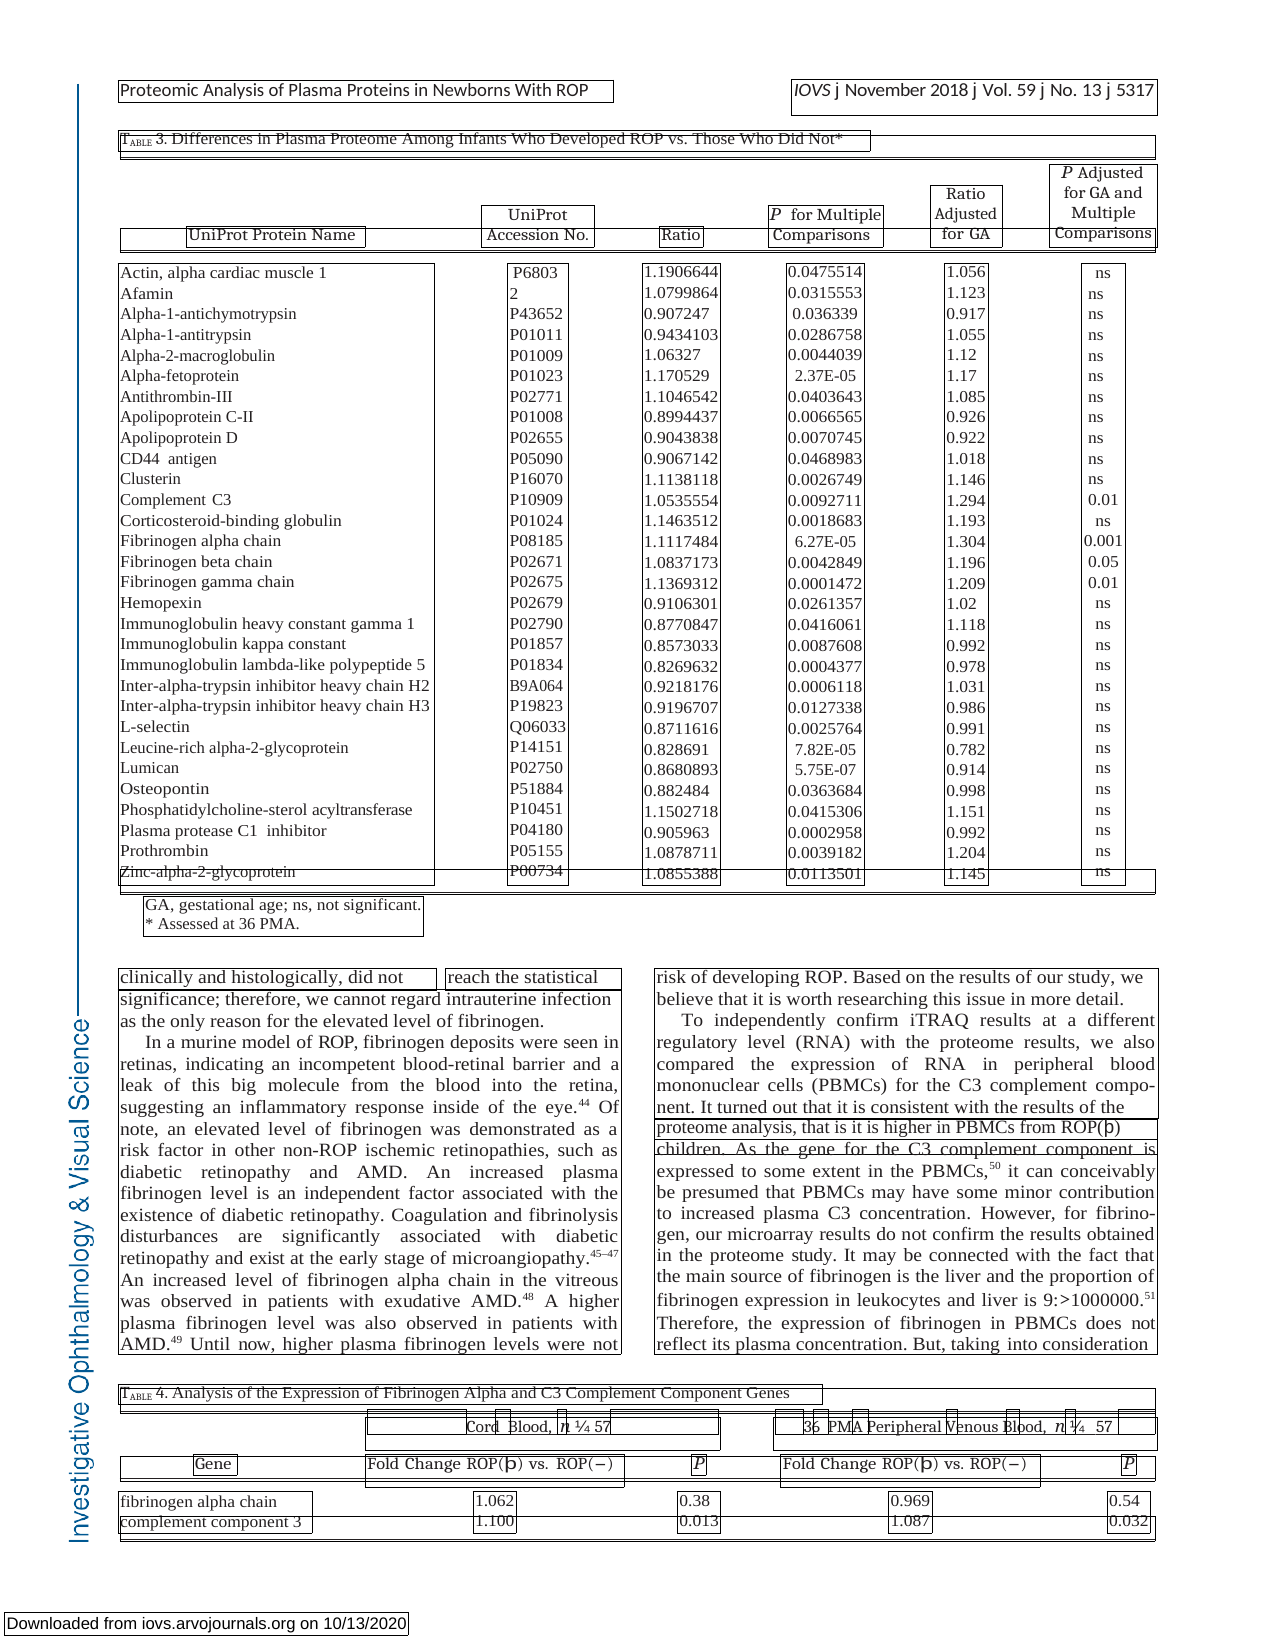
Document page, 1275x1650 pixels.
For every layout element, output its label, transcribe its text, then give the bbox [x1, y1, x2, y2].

text P for Multiple [769, 206, 882, 224]
text 0.991 [946, 719, 987, 738]
text 1.1369312 [644, 573, 720, 593]
text 1.196 [946, 553, 987, 572]
text [475, 1511, 516, 1516]
text 0.992 [946, 822, 987, 842]
text Cord Blood, n ¼ 57 [567, 1418, 610, 1434]
text 36 PMA Peripheral Venous Blood, n ¼ 57 [869, 1418, 946, 1434]
text Zinc-alpha-2-glycoprotein [171, 870, 249, 881]
text 0.54 [1109, 1492, 1150, 1510]
text [1109, 1511, 1150, 1516]
text P68032 P43652 P01011 P01009 P01023 P02771 P01008 P02655 P05090 P16070 P10909 P01024 P08185 P02671 P02675 P02679 P02790 P01857 P01834 B9A064 P19823 Q06033 P14151 P02750 P51884 P10451 P04180 P05155 P00734 P25311 [509, 264, 566, 869]
text 0.9434103 [644, 324, 720, 343]
text 0.0001472 [788, 573, 864, 593]
text 0.914 [946, 760, 987, 779]
text Fold Change ROP(þ) vs. ROP(-) [782, 1457, 1040, 1473]
text 0.782 [946, 739, 987, 759]
text 0.032 [1109, 1517, 1150, 1530]
text 1.062 [475, 1492, 516, 1510]
text 1.209 [946, 573, 987, 593]
text 1.17 [946, 366, 987, 385]
text risk of developing ROP. Based on the results of our study, we [656, 969, 1158, 988]
text Ratio [661, 229, 703, 244]
text 0.0066565 [788, 407, 864, 426]
text 6.27E-05 [794, 532, 864, 551]
text [679, 1511, 720, 1516]
text [946, 864, 987, 869]
text [890, 1511, 932, 1516]
text 1.100 [475, 1517, 516, 1530]
text 0.969 [890, 1492, 932, 1510]
text 1.031 [946, 677, 987, 696]
text 1.123 [946, 283, 987, 302]
text 1.193 [946, 511, 987, 530]
text 1.146 [946, 469, 987, 489]
text In a murine model of ROP, fibrinogen deposits were seen in retinas, indicating an incompetent blood-retinal barrier and a leak of this big molecule from the blood into the retina, suggesting an inflammatory response inside of the eye.44 Of note, an elevated level of fibrinogen was demonstrated as a risk factor in other non-ROP ischemic retinopathies, such as diabetic retinopathy and AMD. An increased plasma fibrinogen level is an independent factor associated with the existence of diabetic retinopathy. Coagulation and fibrinolysis disturbances are significantly associated with diabetic retinopathy and exist at the early stage of microangiopathy.45–47 An increased level of fibrinogen alpha chain in the vitreous was observed in patients with exudative AMD.48 A higher plasma fibrinogen level was also observed in patients with AMD.49 Until now, higher plasma fibrinogen levels were not directly linked with a higher [120, 1031, 619, 1354]
text * Assessed at 36 PMA. [145, 914, 423, 933]
text 0.0004377 [788, 656, 864, 676]
text children. As the gene for the C3 complement component is expressed to some extent in the PBMCs,50 it can conceivably be presumed that PBMCs may have some minor contribution to increased plasma C3 concentration. However, for fibrino- gen, our microarray results do not confirm the results obtained in the proteome study. It may be connected with the fact that the main source of fibrinogen is the liver and the proportion of fibrinogen expression in leukocytes and liver is 9:>1000000.51 Therefore, the expression of fibrinogen in PBMCs does not reflect its plasma concentration. But, taking into consideration [656, 1140, 1156, 1354]
text [788, 864, 864, 869]
text reach the statistical [447, 969, 621, 988]
text Osteopontin [120, 779, 433, 798]
text 0.0002958 [788, 822, 864, 842]
text for GA [932, 229, 1000, 243]
text Cord Blood, n ¼ 57 [368, 1418, 466, 1434]
text Cord Blood, n ¼ 57 [511, 1418, 557, 1434]
text Comparisons [773, 229, 882, 244]
text 0.0113501 [788, 870, 864, 883]
text 0.0286758 [788, 324, 864, 343]
text 1.055 [946, 324, 987, 343]
text 0.8994437 [644, 407, 720, 426]
text 1.12 [946, 345, 987, 364]
text 0.0468983 [788, 449, 864, 468]
text 0.992 [946, 636, 987, 655]
text 0.0403643 [788, 387, 864, 406]
text 0.917 [946, 303, 987, 323]
text 1.02 [946, 594, 987, 613]
text 1.294 [946, 490, 987, 509]
text 0.8680893 [644, 760, 720, 779]
text 0.905963 [644, 822, 720, 842]
text Leucine-rich alpha-2-glycoprotein Lumican [120, 738, 406, 777]
text 1.0878711 [644, 843, 720, 862]
text 1.304 [946, 532, 987, 551]
picture [68, 1019, 94, 1542]
text 0.036339 [792, 303, 864, 323]
text 0.0261357 [788, 594, 864, 613]
text 0.0044039 [788, 345, 864, 364]
text 0.0092711 [788, 490, 864, 509]
text complement component 3 [121, 1517, 312, 1531]
text TABLE 4. Analysis of the Expression of Fibrinogen Alpha and C3 Complement Component Genes [121, 1389, 822, 1402]
text 0.978 [946, 656, 987, 676]
text 0.8269632 [644, 656, 720, 676]
text 5.75E-07 [794, 760, 864, 779]
text 1.118 [946, 615, 987, 634]
text Gene [195, 1457, 237, 1473]
text 1.018 [946, 449, 987, 468]
text 0.828691 [644, 739, 720, 759]
text 0.882484 [644, 781, 720, 800]
text 0.0042849 [788, 553, 864, 572]
text 0.907247 [644, 303, 720, 323]
text 1.1046542 [644, 387, 720, 406]
text P [1123, 1457, 1136, 1473]
text 2.37E-05 [794, 366, 864, 385]
text To independently confirm iTRAQ results at a different regulatory level (RNA) with the proteome results, we also compared the expression of RNA in peripheral blood mononuclear cells (PBMCs) for the C3 complement compo- nent. It turned out that it is consistent with the results of the [656, 1009, 1156, 1117]
text 0.0475514 [788, 264, 864, 281]
text 0.9218176 [644, 677, 720, 696]
text ns 0.001 [1083, 510, 1123, 550]
text TABLE 3. Differences in Plasma Proteome Among Infants Who Developed ROP vs. Those Who Did Not* [120, 131, 869, 135]
text Downloaded from iovs.arvojournals.org on 10/13/2020 [6, 1613, 408, 1633]
text Zinc-alpha-2-glycoprotein [251, 870, 433, 881]
text P [693, 1457, 706, 1473]
text 0.9196707 [644, 698, 720, 717]
text Accession No. [482, 229, 593, 244]
text 0.922 [946, 428, 987, 447]
text believe that it is worth researching this issue in more detail. [656, 988, 1158, 1009]
text Adjusted [932, 204, 1000, 228]
text 0.9043838 [644, 428, 720, 447]
text Fold Change ROP(þ) vs. ROP(-) [367, 1457, 624, 1473]
text 0.0006118 [788, 677, 864, 696]
text 7.82E-05 [794, 739, 864, 759]
text Zinc-alpha-2-glycoprotein [121, 870, 169, 881]
text 0.8573033 [644, 636, 720, 655]
text Alpha-1-antichymotrypsin Alpha-1-antitrypsin [120, 304, 301, 344]
text 0.0018683 [788, 511, 864, 530]
text 0.0070745 [788, 428, 864, 447]
text 1.085 [946, 387, 987, 406]
text 0.0363684 [788, 781, 864, 800]
text 0.0127338 [788, 698, 864, 717]
text 0.9106301 [644, 594, 720, 613]
text significance; therefore, we cannot regard intrauterine infection as the only reason for the elevated level of fibrinogen. [120, 990, 621, 1031]
text Proteomic Analysis of Plasma Proteins in Newborns With ROP [120, 81, 613, 101]
text 0.8711616 [644, 719, 720, 738]
text 36 PMA Peripheral Venous Blood, n ¼ 57 [958, 1418, 1006, 1434]
text 0.0315553 [788, 283, 864, 302]
text Actin, alpha cardiac muscle 1 Afamin [120, 264, 341, 303]
text UniProt Protein Name [188, 229, 365, 244]
text 1.0535554 [644, 490, 720, 509]
text 1.0837173 [644, 553, 720, 572]
text 1.1117484 [644, 532, 720, 551]
text clinically and histologically, did not [120, 969, 436, 988]
text 0.38 [679, 1492, 720, 1510]
text 0.0416061 [788, 615, 864, 634]
text Phosphatidylcholine-sterol acyltransferase Plasma protease C1 inhibitor Prothrombin [120, 800, 415, 860]
text 0.013 [679, 1517, 720, 1530]
text Zinc-alpha-2-glycoprotein [120, 862, 433, 869]
text 0.01 [1088, 572, 1125, 592]
text Immunoglobulin heavy constant gamma 1 Immunoglobulin kappa constant Immunoglobulin lambda-like polypeptide 5 Inter-alpha-trypsin inhibitor heavy chain H2 Inter-alpha-trypsin inhibitor heavy chain H3 L-selectin [120, 613, 432, 736]
text 1.1906644 [644, 264, 720, 281]
text 1.145 [946, 870, 987, 883]
text 1.06327 [644, 345, 720, 364]
text TABLE 3. Differences in Plasma Proteome Among Infants Who Developed ROP vs. Those Who Did Not* [121, 136, 600, 148]
text for GA and Multiple [1051, 183, 1156, 228]
text 0.926 [946, 407, 987, 426]
text Ratio [946, 186, 1002, 203]
text 0.0087608 [788, 636, 864, 655]
text 0.998 [946, 781, 987, 800]
text 0.9067142 [644, 449, 720, 468]
text ns ns ns ns ns ns ns ns ns ns ns 0.01 [1088, 264, 1119, 509]
text 1.170529 [644, 366, 720, 385]
text Cord Blood, n ¼ 57 [611, 1418, 718, 1434]
text TABLE 3. Differences in Plasma Proteome Among Infants Who Developed ROP vs. Those Who Did Not* [602, 136, 869, 148]
text Comparisons [1051, 229, 1155, 243]
text [644, 864, 720, 869]
text 0.0039182 [788, 843, 864, 862]
text fibrinogen alpha chain [120, 1492, 312, 1516]
text 1.151 [946, 802, 987, 821]
text P Adjusted [1061, 165, 1157, 182]
text 1.1463512 [644, 511, 720, 530]
text 1.087 [890, 1517, 932, 1530]
text proteome analysis, that is it is higher in PBMCs from ROP(þ) [656, 1119, 1157, 1138]
text 1.0855388 [644, 870, 720, 883]
text Alpha-2-macroglobulin Alpha-fetoprotein Antithrombin-III Apolipoprotein C-II Apolipoprotein D CD44 antigen Clusterin Complement C3 [120, 345, 279, 509]
text 1.204 [946, 843, 987, 862]
text 1.0799864 [644, 283, 720, 302]
text 0.0025764 [788, 719, 864, 738]
text Corticosteroid-binding globulin Fibrinogen alpha chain Fibrinogen beta chain Fibrinogen gamma chain Hemopexin [120, 510, 347, 612]
text 1.056 [946, 264, 987, 281]
text 1.1502718 [644, 802, 720, 821]
text 1.1138118 [644, 469, 720, 489]
text 0.8770847 [644, 615, 720, 634]
text 0.05 [1088, 552, 1125, 571]
text IOVS j November 2018 j Vol. 59 j No. 13 j 5317 [793, 80, 1157, 101]
text 0.0026749 [788, 469, 864, 489]
text UniProt [482, 206, 593, 224]
text ns ns ns ns ns ns ns ns ns ns ns ns ns ns [1095, 593, 1111, 869]
text 0.0415306 [788, 802, 864, 821]
text Cord Blood, n ¼ 57 [467, 1418, 495, 1434]
text 0.986 [946, 698, 987, 717]
text GA, gestational age; ns, not significant. [145, 897, 423, 914]
